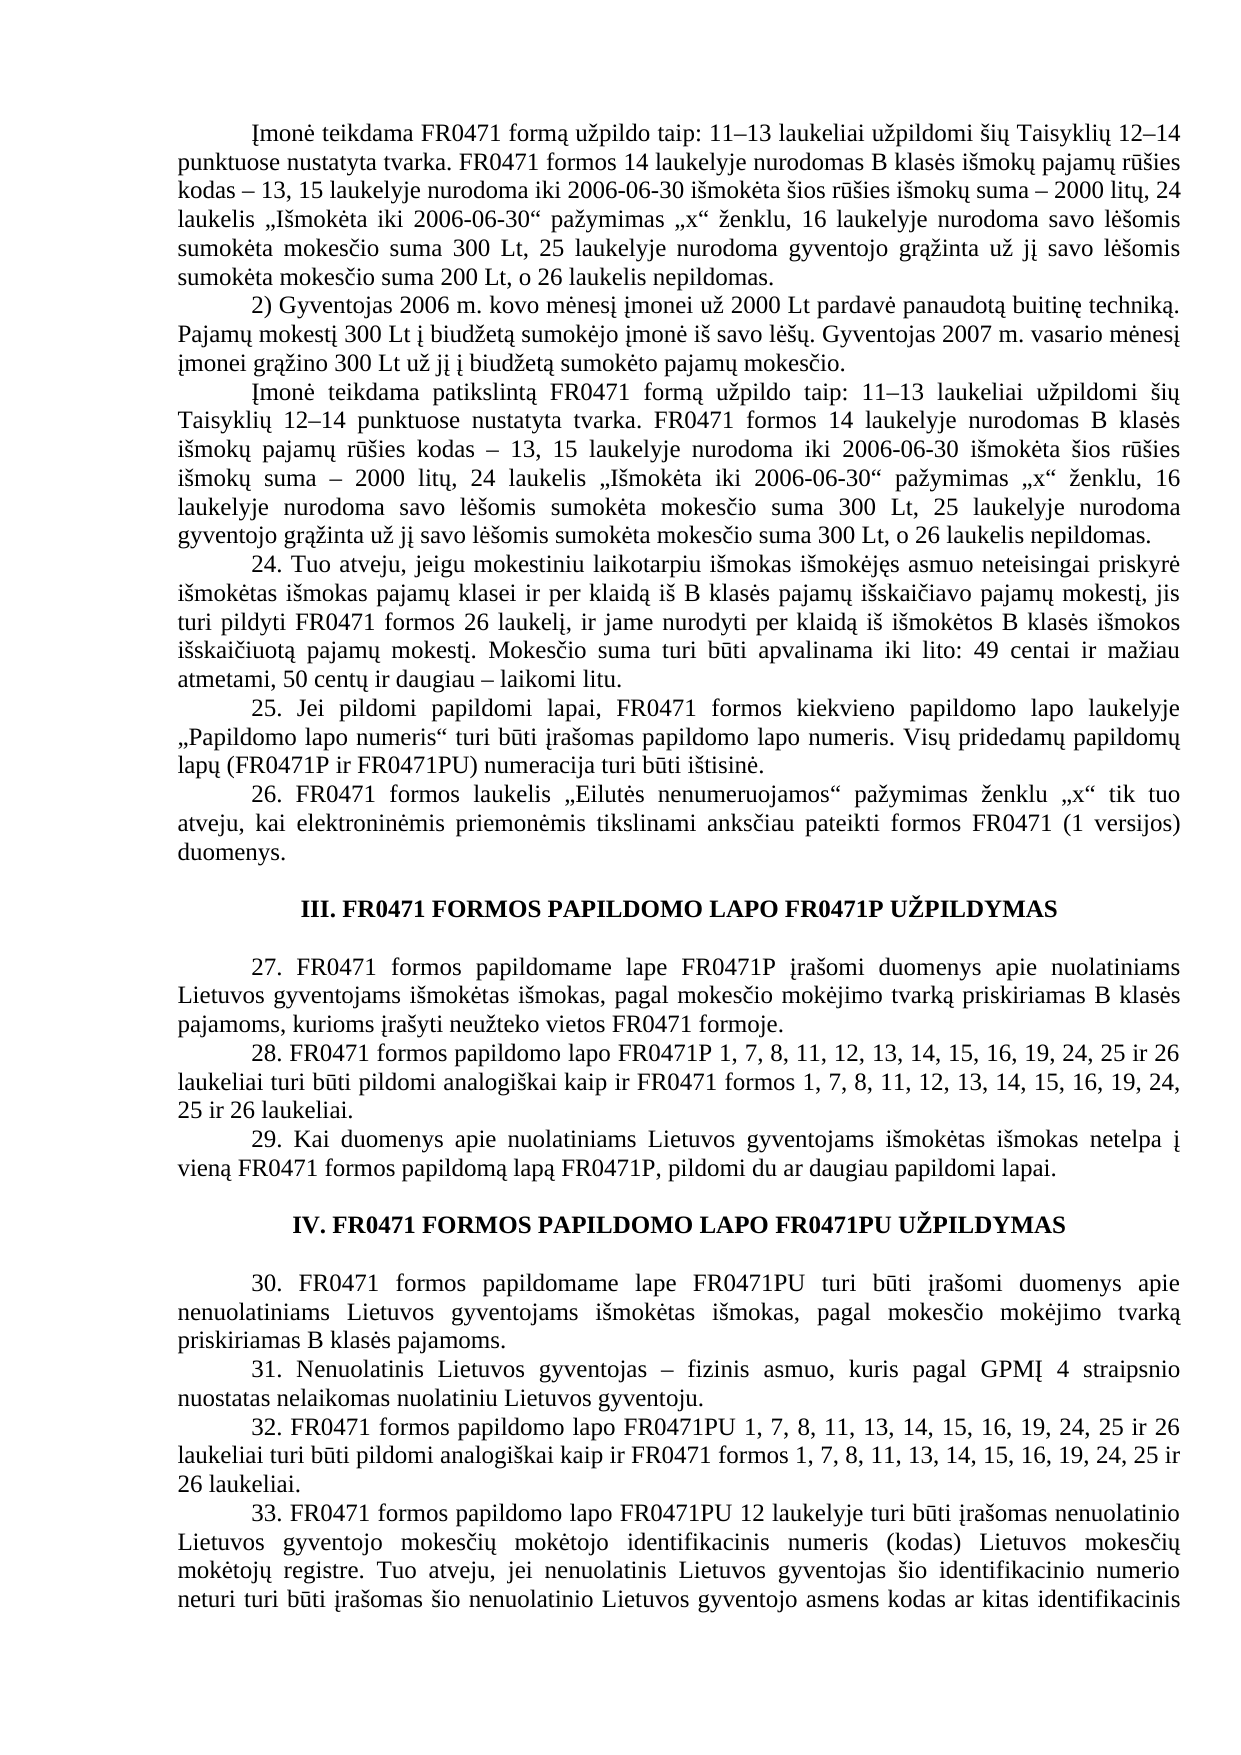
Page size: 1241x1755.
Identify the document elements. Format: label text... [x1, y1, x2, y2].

text 26. FR0471 formos laukelis „Eilutės nenumeruojamos“ pažymimas ženklu „x“ tik tuo atveju, kai elektroninėmis priemonėmis tikslinami anksčiau pateikti formos FR0471 (1 versijos) duomenys. [177, 779, 1181, 866]
text 24. Tuo atveju, jeigu mokestiniu laikotarpiu išmokas išmokėjęs asmuo neteisingai priskyrė išmokėtas išmokas pajamų klasei ir per klaidą iš B klasės pajamų išskaičiavo pajamų mokestį, jis turi pildyti FR0471 formos 26 laukelį, ir jame nurodyti per klaidą iš išmokėtos B klasės išmokos išskaičiuotą pajamų mokestį. Mokesčio suma turi būti apvalinama iki lito: 49 centai ir mažiau atmetami, 50 centų ir daugiau – laikomi litu. [177, 549, 1181, 693]
text 29. Kai duomenys apie nuolatiniams Lietuvos gyventojams išmokėtas išmokas netelpa į vieną FR0471 formos papildomą lapą FR0471P, pildomi du ar daugiau papildomi lapai. [177, 1124, 1181, 1182]
text IV. FR0471 FORMOS PAPILDOMO LAPO FR0471PU UŽPILDYMAS [177, 1211, 1181, 1239]
text 25. Jei pildomi papildomi lapai, FR0471 formos kiekvieno papildomo lapo laukelyje „Papildomo lapo numeris“ turi būti įrašomas papildomo lapo numeris. Visų pridedamų papildomų lapų (FR0471P ir FR0471PU) numeracija turi būti ištisinė. [177, 693, 1181, 779]
text 28. FR0471 formos papildomo lapo FR0471P 1, 7, 8, 11, 12, 13, 14, 15, 16, 19, 24, 25 ir 26 laukeliai turi būti pildomi analogiškai kaip ir FR0471 formos 1, 7, 8, 11, 12, 13, 14, 15, 16, 19, 24, 25 ir 26 laukeliai. [177, 1038, 1181, 1124]
text Įmonė teikdama patikslintą FR0471 formą užpildo taip: 11–13 laukeliai užpildomi šių Taisyklių 12–14 punktuose nustatyta tvarka. FR0471 formos 14 laukelyje nurodomas B klasės išmokų pajamų rūšies kodas – 13, 15 laukelyje nurodoma iki 2006-06-30 išmokėta šios rūšies išmokų suma – 2000 litų, 24 laukelis „Išmokėta iki 2006-06-30“ pažymimas „x“ ženklu, 16 laukelyje nurodoma savo lėšomis sumokėta mokesčio suma 300 Lt, 25 laukelyje nurodoma gyventojo grąžinta už jį savo lėšomis sumokėta mokesčio suma 300 Lt, o 26 laukelis nepildomas. [177, 377, 1181, 549]
text 31. Nenuolatinis Lietuvos gyventojas – fizinis asmuo, kuris pagal GPMĮ 4 straipsnio nuostatas nelaikomas nuolatiniu Lietuvos gyventoju. [177, 1354, 1181, 1412]
text 33. FR0471 formos papildomo lapo FR0471PU 12 laukelyje turi būti įrašomas nenuolatinio Lietuvos gyventojo mokesčių mokėtojo identifikacinis numeris (kodas) Lietuvos mokesčių mokėtojų registre. Tuo atveju, jei nenuolatinis Lietuvos gyventojas šio identifikacinio numerio neturi turi būti įrašomas šio nenuolatinio Lietuvos gyventojo asmens kodas ar kitas identifikacinis [177, 1498, 1181, 1613]
text 30. FR0471 formos papildomame lape FR0471PU turi būti įrašomi duomenys apie nenuolatiniams Lietuvos gyventojams išmokėtas išmokas, pagal mokesčio mokėjimo tvarką priskiriamas B klasės pajamoms. [177, 1268, 1181, 1354]
text 2) Gyventojas 2006 m. kovo mėnesį įmonei už 2000 Lt pardavė panaudotą buitinę techniką. Pajamų mokestį 300 Lt į biudžetą sumokėjo įmonė iš savo lėšų. Gyventojas 2007 m. vasario mėnesį įmonei grąžino 300 Lt už jį į biudžetą sumokėto pajamų mokesčio. [177, 291, 1181, 377]
text III. FR0471 FORMOS PAPILDOMO LAPO FR0471P UŽPILDYMAS [177, 894, 1181, 923]
text 32. FR0471 formos papildomo lapo FR0471PU 1, 7, 8, 11, 13, 14, 15, 16, 19, 24, 25 ir 26 laukeliai turi būti pildomi analogiškai kaip ir FR0471 formos 1, 7, 8, 11, 13, 14, 15, 16, 19, 24, 25 ir 26 laukeliai. [177, 1412, 1181, 1498]
text Įmonė teikdama FR0471 formą užpildo taip: 11–13 laukeliai užpildomi šių Taisyklių 12–14 punktuose nustatyta tvarka. FR0471 formos 14 laukelyje nurodomas B klasės išmokų pajamų rūšies kodas – 13, 15 laukelyje nurodoma iki 2006-06-30 išmokėta šios rūšies išmokų suma – 2000 litų, 24 laukelis „Išmokėta iki 2006-06-30“ pažymimas „x“ ženklu, 16 laukelyje nurodoma savo lėšomis sumokėta mokesčio suma 300 Lt, 25 laukelyje nurodoma gyventojo grąžinta už jį savo lėšomis sumokėta mokesčio suma 200 Lt, o 26 laukelis nepildomas. [177, 118, 1181, 291]
text 27. FR0471 formos papildomame lape FR0471P įrašomi duomenys apie nuolatiniams Lietuvos gyventojams išmokėtas išmokas, pagal mokesčio mokėjimo tvarką priskiriamas B klasės pajamoms, kurioms įrašyti neužteko vietos FR0471 formoje. [177, 952, 1181, 1038]
